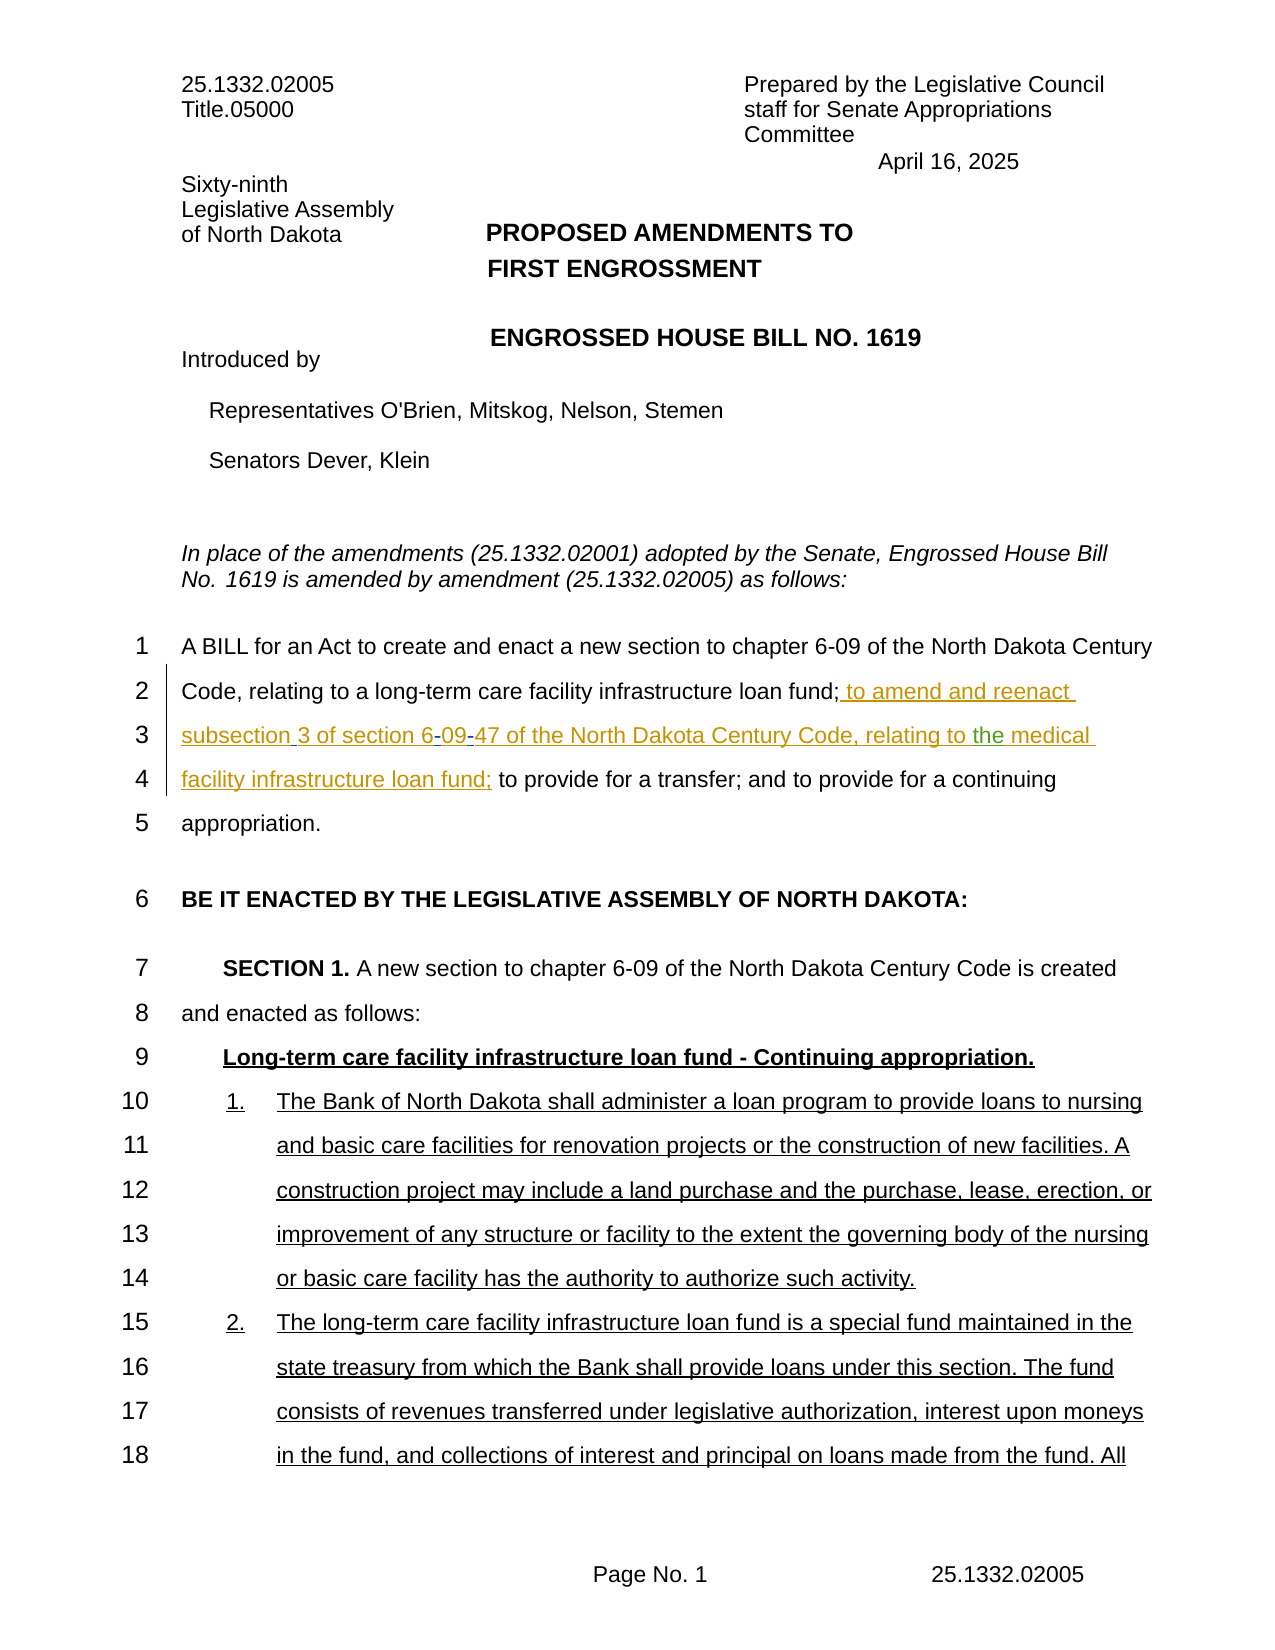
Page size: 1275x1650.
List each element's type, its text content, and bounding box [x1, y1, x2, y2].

text 2. The long-term care facility infrastructure loan fund is a special fund maintained in the state treasury from which the Bank shall provide loans under this section. The fund consists of revenues transferred under legislative authorization, interest upon moneys in the fund, and collections of interest and principal on loans made from the fund. All [181, 1295, 1154, 1472]
subtitle Long-term care facility infrastructure loan fund - Continuing appropriation. [181, 1030, 1154, 1074]
title PROPOSED AMENDMENTS TO [486, 217, 872, 246]
table_cell Sixty-ninth [181, 148, 744, 198]
title FIRST ENGROSSMENT [487, 256, 762, 283]
text of North Dakota [181, 223, 1154, 248]
text In place of the amendments (25.1332.02001) adopted by the Senate, Engrossed House Bill No. 1619 is amended by amendment (25.1332.02005) as follows: [181, 539, 1154, 592]
text SECTION 1. A new section to chapter 6‑09 of the North Dakota Century Code is created and enacted as follows: [181, 941, 1154, 1030]
text 1. The Bank of North Dakota shall administer a loan program to provide loans to nursing and basic care facilities for renovation projects or the construction of new facilities. A construction project may include a land purchase and the purchase, lease, erection, or improvement of any structure or facility to the extent the governing body of the nursing or basic care facility has the authority to authorize such activity. [181, 1074, 1154, 1295]
text Introduced by [181, 348, 1154, 373]
text Legislative Assembly [181, 198, 1154, 223]
title A BILL for an Act to create and enact a new section to chapter 6‑09 of the North Dakota Century Code, relating to a long-term care facility infrastructure loan fund; to amend and reenact subsection 3 of section 6‑09‑47 of the North Dakota Century Code, relating to the medical facility infrastructure loan fund; to provide for a transfer; and to provide for a continuing appropriation. [181, 619, 1154, 841]
text Senators Dever, Klein [208, 450, 1154, 473]
table_header Prepared by the Legislative Council staff for Senate Appropriations Committee [744, 73, 1153, 148]
table_cell April 16, 2025 [744, 148, 1153, 198]
text Representatives O'Brien, Mitskog, Nelson, Stemen [208, 400, 1154, 423]
title ENGROSSED House BILL NO. 1619 [490, 322, 921, 351]
table_header 25.1332.02005 Title.05000 [181, 73, 744, 148]
text BE IT ENACTED BY THE LEGISLATIVE ASSEMBLY OF NORTH DAKOTA: [181, 872, 1154, 916]
